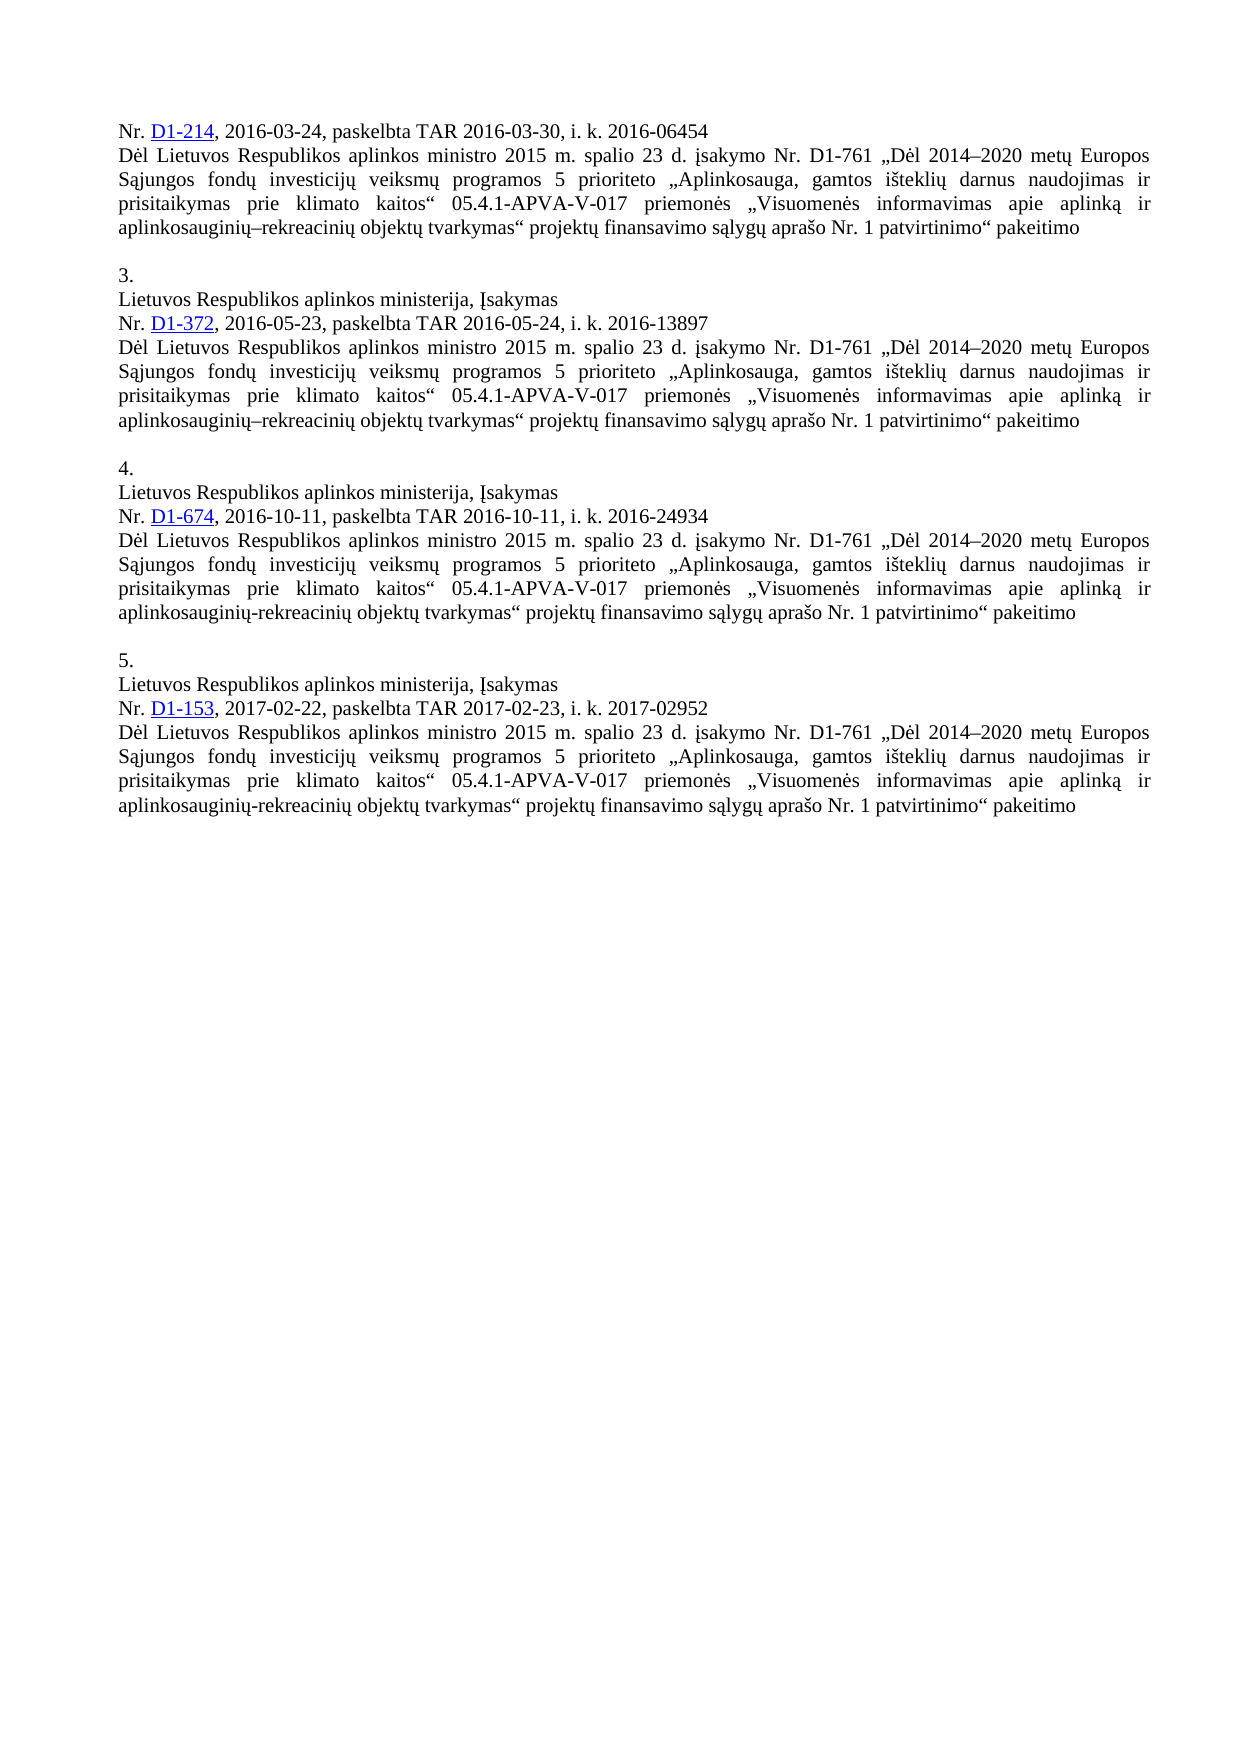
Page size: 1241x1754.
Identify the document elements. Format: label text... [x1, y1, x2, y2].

text 3. [118, 263, 1151, 287]
text Nr. D1-214, 2016-03-24, paskelbta TAR 2016-03-30, i. k. 2016-06454 [118, 119, 1151, 143]
text Dėl Lietuvos Respublikos aplinkos ministro 2015 m. spalio 23 d. įsakymo Nr. D1-761 „Dėl 2014–2020 metų Europos Sąjungos fondų investicijų veiksmų programos 5 prioriteto „Aplinkosauga, gamtos išteklių darnus naudojimas ir prisitaikymas prie klimato kaitos“ 05.4.1-APVA-V-017 priemonės „Visuomenės informavimas apie aplinką ir aplinkosauginių-rekreacinių objektų tvarkymas“ projektų finansavimo sąlygų aprašo Nr. 1 patvirtinimo“ pakeitimo [118, 720, 1151, 817]
text Dėl Lietuvos Respublikos aplinkos ministro 2015 m. spalio 23 d. įsakymo Nr. D1-761 „Dėl 2014–2020 metų Europos Sąjungos fondų investicijų veiksmų programos 5 prioriteto „Aplinkosauga, gamtos išteklių darnus naudojimas ir prisitaikymas prie klimato kaitos“ 05.4.1-APVA-V-017 priemonės „Visuomenės informavimas apie aplinką ir aplinkosauginių–rekreacinių objektų tvarkymas“ projektų finansavimo sąlygų aprašo Nr. 1 patvirtinimo“ pakeitimo [118, 143, 1151, 239]
text 4. [118, 456, 1151, 480]
text Dėl Lietuvos Respublikos aplinkos ministro 2015 m. spalio 23 d. įsakymo Nr. D1-761 „Dėl 2014–2020 metų Europos Sąjungos fondų investicijų veiksmų programos 5 prioriteto „Aplinkosauga, gamtos išteklių darnus naudojimas ir prisitaikymas prie klimato kaitos“ 05.4.1-APVA-V-017 priemonės „Visuomenės informavimas apie aplinką ir aplinkosauginių-rekreacinių objektų tvarkymas“ projektų finansavimo sąlygų aprašo Nr. 1 patvirtinimo“ pakeitimo [118, 528, 1151, 624]
text Nr. D1-153, 2017-02-22, paskelbta TAR 2017-02-23, i. k. 2017-02952 [118, 696, 1151, 720]
text 5. [118, 648, 1151, 672]
text Lietuvos Respublikos aplinkos ministerija, Įsakymas [118, 672, 1151, 696]
text Nr. D1-372, 2016-05-23, paskelbta TAR 2016-05-24, i. k. 2016-13897 [118, 311, 1151, 335]
text Dėl Lietuvos Respublikos aplinkos ministro 2015 m. spalio 23 d. įsakymo Nr. D1-761 „Dėl 2014–2020 metų Europos Sąjungos fondų investicijų veiksmų programos 5 prioriteto „Aplinkosauga, gamtos išteklių darnus naudojimas ir prisitaikymas prie klimato kaitos“ 05.4.1-APVA-V-017 priemonės „Visuomenės informavimas apie aplinką ir aplinkosauginių–rekreacinių objektų tvarkymas“ projektų finansavimo sąlygų aprašo Nr. 1 patvirtinimo“ pakeitimo [118, 335, 1151, 432]
text Lietuvos Respublikos aplinkos ministerija, Įsakymas [118, 480, 1151, 504]
text Lietuvos Respublikos aplinkos ministerija, Įsakymas [118, 287, 1151, 311]
text Nr. D1-674, 2016-10-11, paskelbta TAR 2016-10-11, i. k. 2016-24934 [118, 504, 1151, 528]
